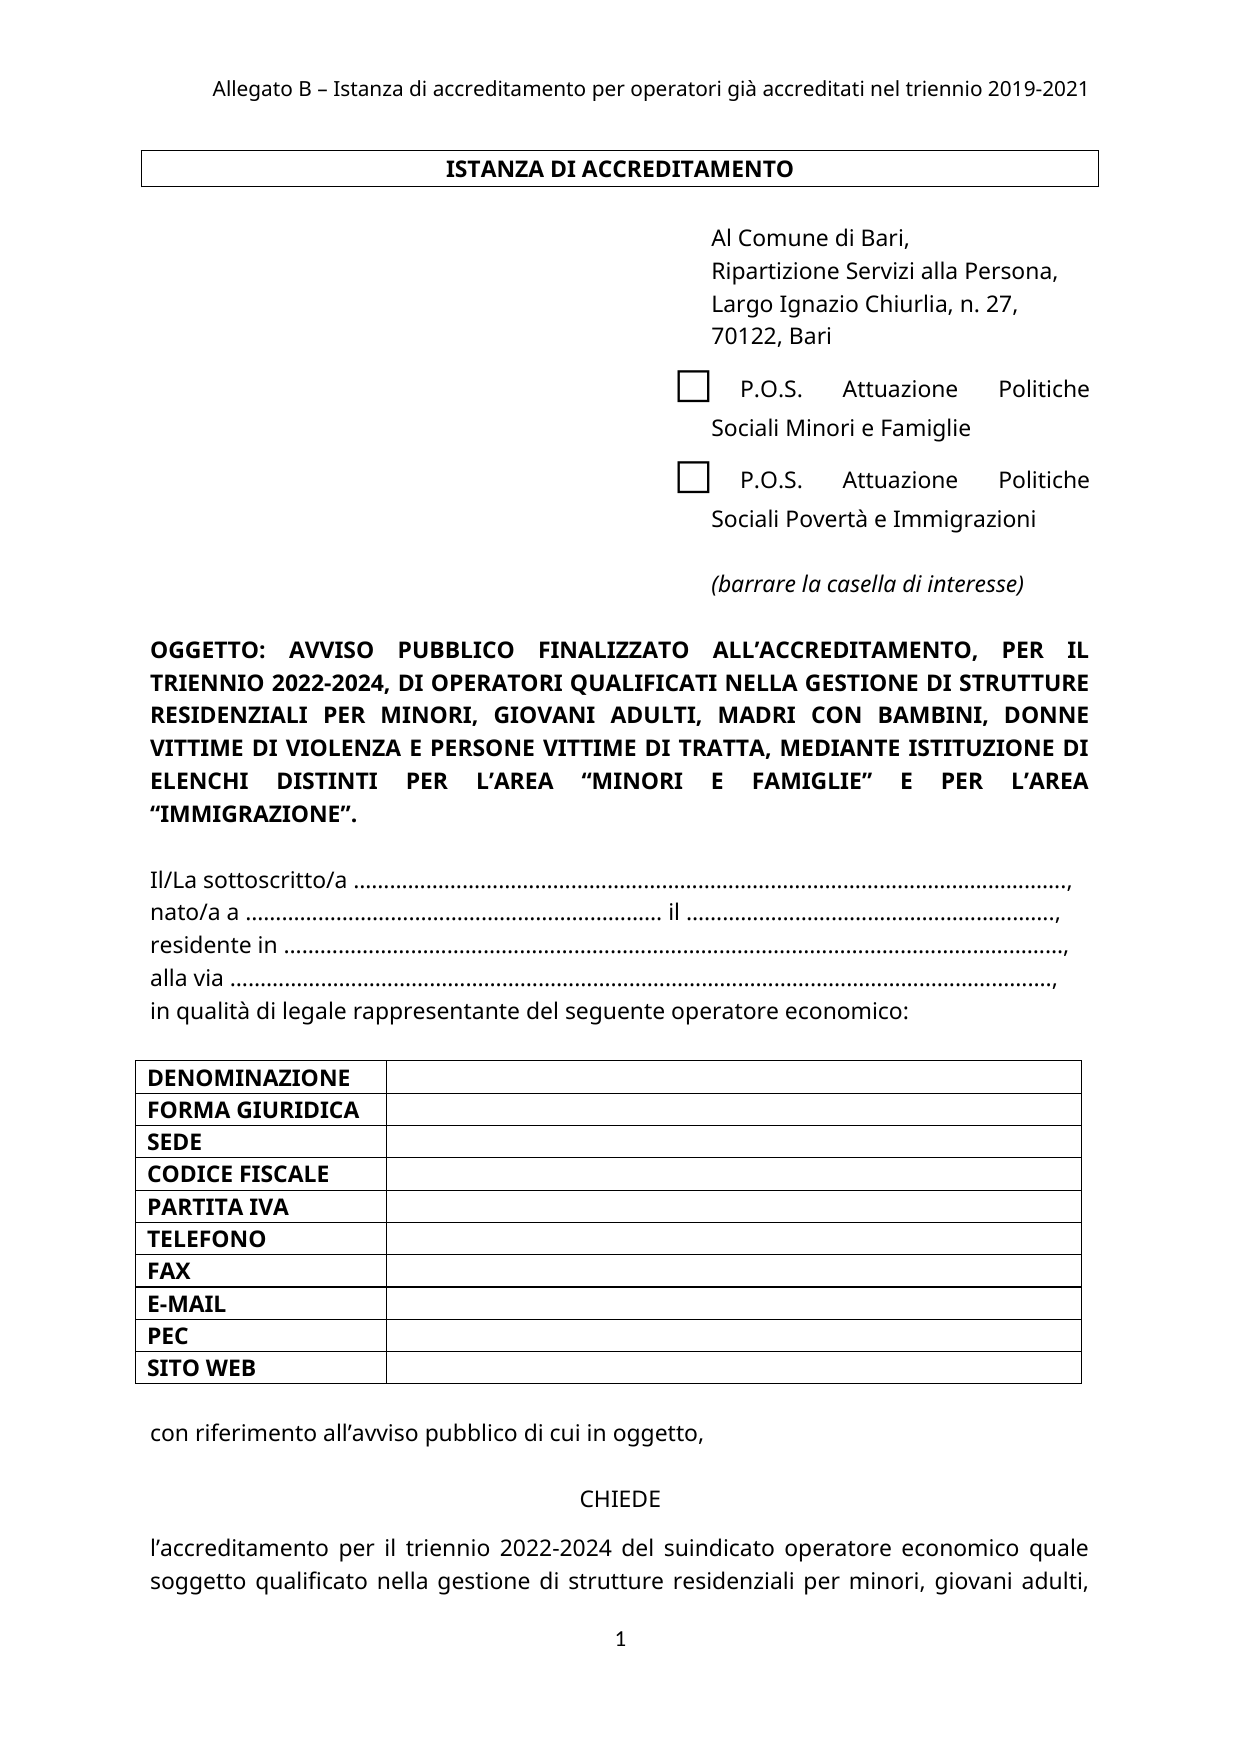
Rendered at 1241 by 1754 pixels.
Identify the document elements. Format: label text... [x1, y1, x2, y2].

table_cell SEDE [136, 1126, 386, 1157]
text l’accreditamento per il triennio 2022-2024 del suindicato operatore economico quale soggetto qualificato nella gestione di strutture residenziali per minori, giovani adulti, [150, 1532, 1090, 1596]
text OGGETTO: AVVISO PUBBLICO FINALIZZATO ALL’ACCREDITAMENTO, PER IL TRIENNIO 2022-2024, DI OPERATORI QUALIFICATI NELLA GESTIONE DI STRUTTURE RESIDENZIALI PER MINORI, GIOVANI ADULTI, MADRI CON BAMBINI, DONNE VITTIME DI VIOLENZA E PERSONE VITTIME DI TRATTA, MEDIANTE ISTITUZIONE DI ELENCHI DISTINTI PER L’AREA “MINORI E FAMIGLIE” E PER L’AREA “IMMIGRAZIONE”. [150, 634, 1090, 829]
table_cell FAX [136, 1255, 386, 1286]
table_cell FORMA GIURIDICA [136, 1094, 386, 1125]
table_cell [387, 1352, 1081, 1383]
table_header [387, 1061, 1081, 1093]
text CHIEDE [150, 1483, 1090, 1514]
table_cell [387, 1320, 1081, 1351]
table_cell [387, 1191, 1081, 1222]
list P.O.S. Attuazione Politiche Sociali Minori e Famiglie [674, 353, 1090, 443]
table_header DENOMINAZIONE [136, 1061, 386, 1093]
table_cell SITO WEB [136, 1352, 386, 1383]
table_cell PARTITA IVA [136, 1191, 386, 1222]
text 70122, Bari [711, 320, 1090, 352]
text Al Comune di Bari, [711, 222, 1090, 253]
text in qualità di legale rappresentante del seguente operatore economico: [150, 995, 1090, 1026]
table_cell [387, 1158, 1081, 1189]
list P.O.S. Attuazione Politiche Sociali Povertà e Immigrazioni [674, 444, 1090, 534]
table_cell CODICE FISCALE [136, 1158, 386, 1189]
text con riferimento all’avviso pubblico di cui in oggetto, [150, 1417, 1090, 1448]
table_cell [387, 1255, 1081, 1286]
table_cell [387, 1223, 1081, 1254]
text nato/a a …………………………………………………………… il ……………………………………………………., [150, 896, 1090, 928]
text residente in …………………………………………………………………………………………………………………, [150, 929, 1090, 960]
text Ripartizione Servizi alla Persona, [711, 255, 1090, 286]
text Il/La sottoscritto/a ………………………………………………………………………………………………………., [150, 863, 1090, 895]
table_cell [387, 1094, 1081, 1125]
table_cell PEC [136, 1320, 386, 1351]
text alla via ………………………………………………………………………………………………………………………., [150, 962, 1090, 993]
table_cell E-MAIL [136, 1288, 386, 1319]
text Largo Ignazio Chiurlia, n. 27, [711, 287, 1090, 319]
text ISTANZA DI ACCREDITAMENTO [142, 151, 1098, 186]
table_cell [387, 1288, 1081, 1319]
table_cell TELEFONO [136, 1223, 386, 1254]
table_cell [387, 1126, 1081, 1157]
list (barrare la casella di interesse) [711, 568, 1090, 599]
